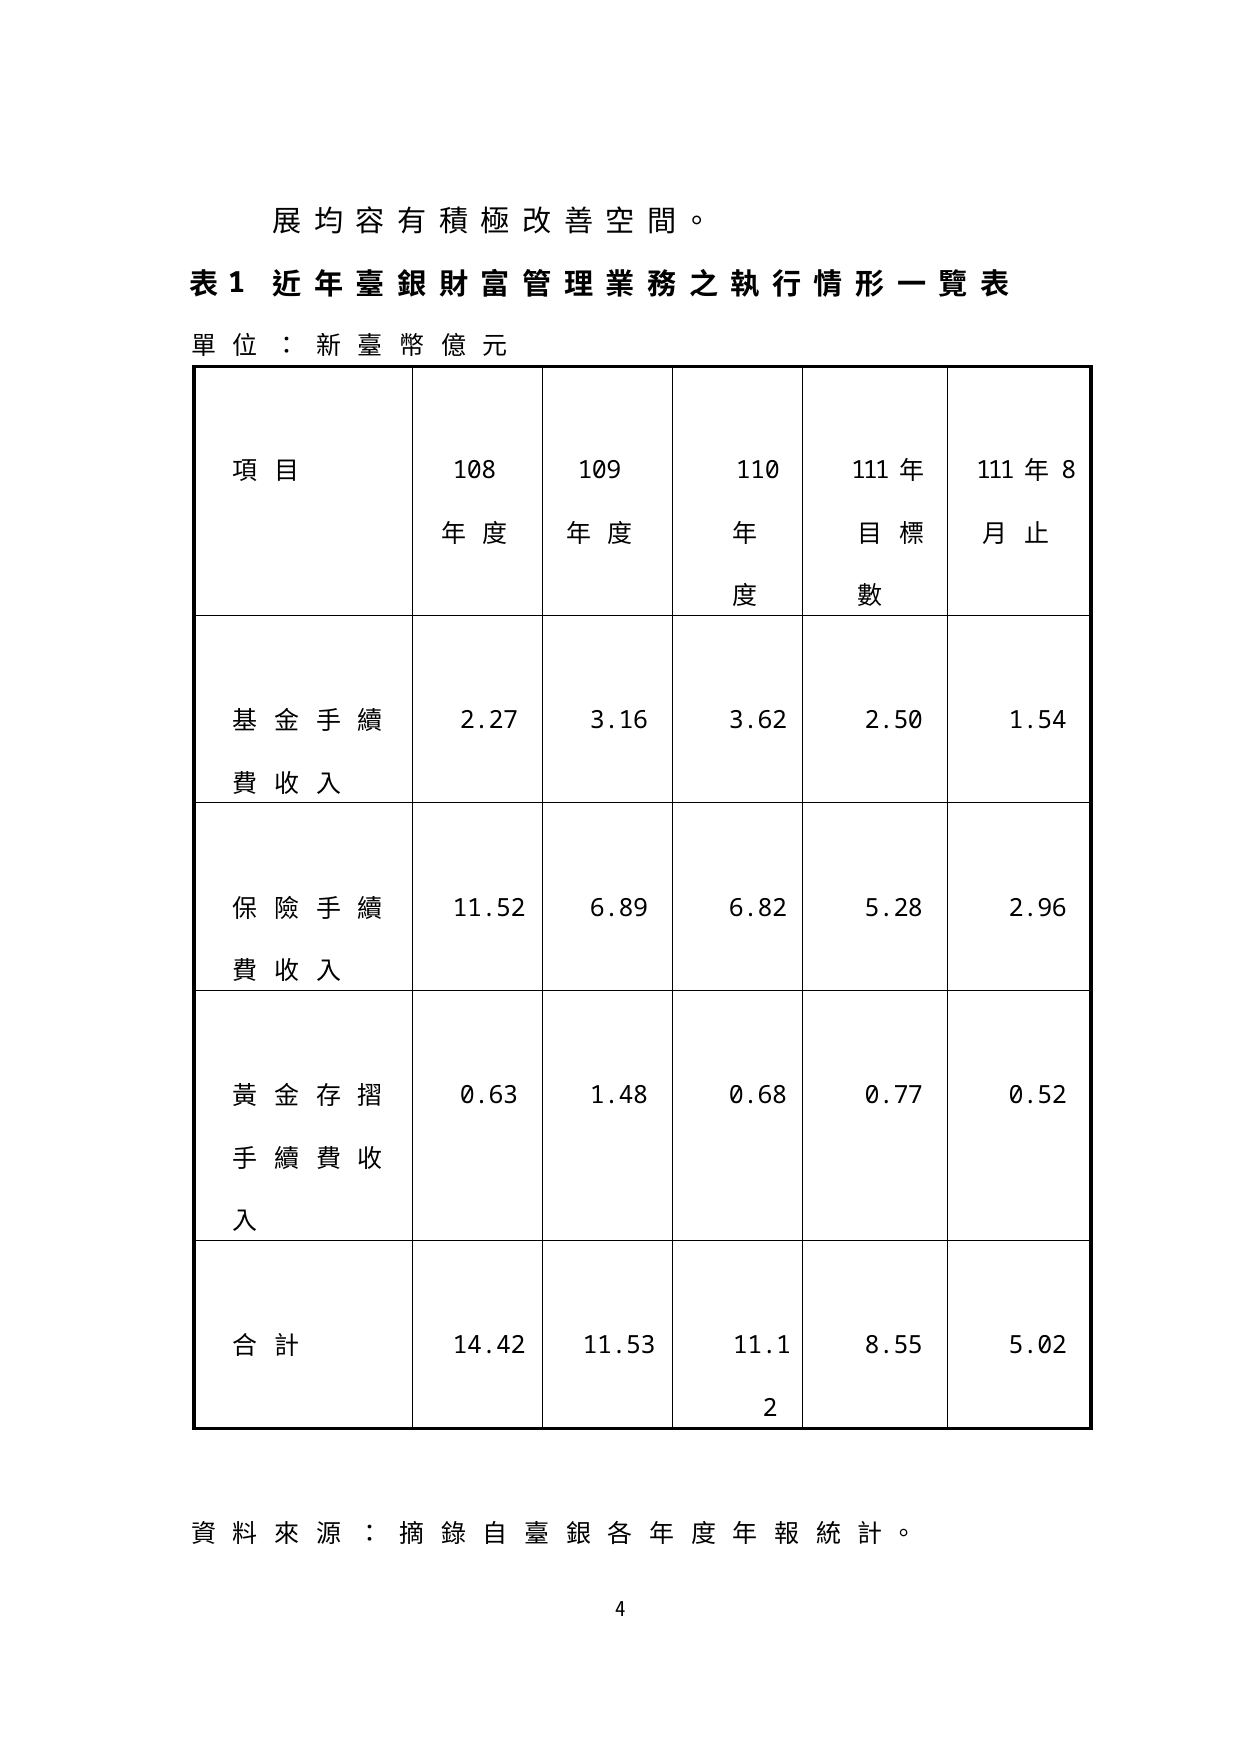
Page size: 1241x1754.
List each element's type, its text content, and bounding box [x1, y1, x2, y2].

table_cell 1.48 [543, 991, 672, 1240]
table_cell 1.54 [948, 616, 1089, 802]
table_cell 2.96 [948, 803, 1089, 990]
table_cell 3.62 [673, 616, 802, 802]
table_cell 11.52 [413, 803, 542, 990]
table_header 項目 [196, 368, 412, 615]
text 資料來源：摘錄自臺銀各年度年報統計。 [183, 1490, 1058, 1552]
table_cell 11.12 [673, 1241, 802, 1427]
table_cell 3.16 [543, 616, 672, 802]
table_cell 14.42 [413, 1241, 542, 1427]
table_cell 基金手續費收入 [196, 616, 412, 802]
table_cell 11.53 [543, 1241, 672, 1427]
table_cell 5.02 [948, 1241, 1089, 1427]
table_header 108年度 [413, 368, 542, 615]
table_cell 6.89 [543, 803, 672, 990]
table_cell 0.63 [413, 991, 542, 1240]
table_header 111年目標數 [803, 368, 947, 615]
table_cell 合計 [196, 1241, 412, 1427]
table_cell 0.52 [948, 991, 1089, 1240]
table_cell 0.68 [673, 991, 802, 1240]
table_cell 0.77 [803, 991, 947, 1240]
table_cell 8.55 [803, 1241, 947, 1427]
table_header 111年8月止 [948, 368, 1089, 615]
table_header 109年度 [543, 368, 672, 615]
table_cell 黃金存摺手續費收入 [196, 991, 412, 1240]
text 表1 近年臺銀財富管理業務之執行情形一覽表 單位：新臺幣億元 [183, 240, 1058, 365]
table_cell 6.82 [673, 803, 802, 990]
table_cell 2.50 [803, 616, 947, 802]
table_cell 保險手續費收入 [196, 803, 412, 990]
table_header 110年度 [673, 368, 802, 615]
table_cell 5.28 [803, 803, 947, 990]
table_cell 2.27 [413, 616, 542, 802]
text 據該行說明，截至111年8月底止全臺計有146家財富管理分行，其中10家為旗艦分行，理財專員人數為228人。財富管理業務係利用金控集團商品及通路整合行銷效益，建立多元化金融商品銷售平臺，拓展理財業務之服務網，並優化理財業務專業人才培訓，實施業務輔導機制，以強化目標管理，並賡續辦理投資理財講座，深耕理財客戶。參據近年財務管理業務之執行情形(詳表1)，基金手續費收入由108年度2.27億元增至110年度3.62億元，惟其111年度目標數調降至2.50億元，截至111年8月底止實際達成數為1.54億元；保險手續費收入則由108年度11.52億元逐年減至110年度6.82億元，減幅40.80%，111年8月底止實際達成數僅2.96億元；而黃金存摺手續費收入由109年度1.48億元減至110年度0.68億元，減幅54.05%，整體財富管理業務收入由108年度14.42億元逐年減至110年度11.12億元，業務拓展難謂良善。該行說明係因109年起主管機關採取多項監理措施，致儲蓄性質保單之商品條件不佳，客戶購買意願不高；110年則受疫情影響，業務推展不易；111年因美國聯準會及臺灣央行啟動升息循環，所售儲蓄險商品之內部報酬率(IRR)與定存趨近甚或低於牌告存款利率，致儲蓄型保單不具吸引力；且全球股市大幅下修，影響客戶投資信心，致投資型保單推展難度增加。鑒於國際金融市場風險漸增，金融商品投資與專業管理更顯重要，各該財務管理業務推展均容有積極改善空間。 [242, 177, 1058, 240]
